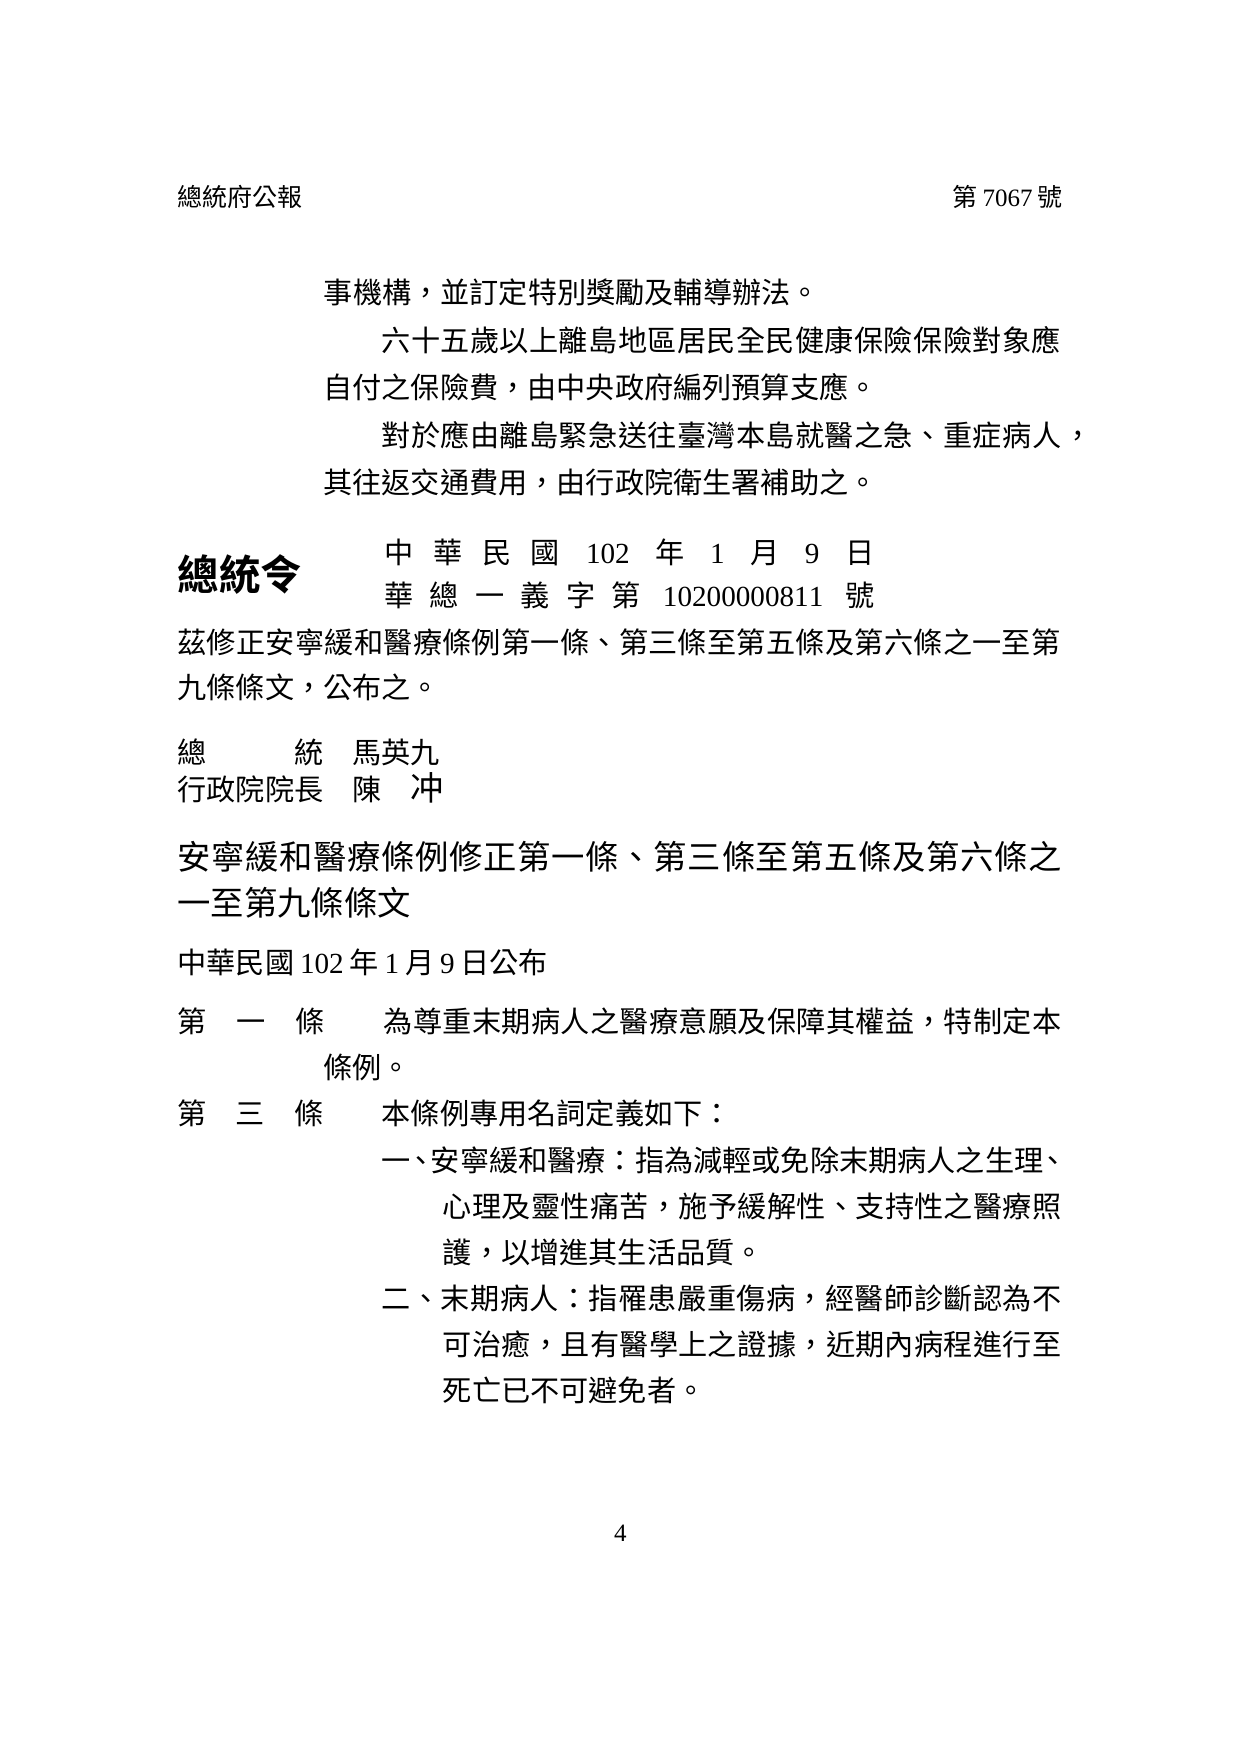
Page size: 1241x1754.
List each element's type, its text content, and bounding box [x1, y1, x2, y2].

text 六十五歲以上離島地區居民全民健康保險保險對象應自付之保險費，由中央政府編列預算支應。 [323, 313, 1063, 408]
table_header 中華民國102年1月9日 華總一義字第10200000811號 [381, 528, 877, 616]
text 中華民國102年1月9日公布 [177, 937, 1063, 983]
text 茲修正安寧緩和醫療條例第一條、第三條至第五條及第六條之一至第九條條文，公布之。 [177, 616, 1063, 708]
text 行政院院長 陳 冲 [177, 771, 1063, 808]
text 第 三 條 本條例專用名詞定義如下： [177, 1088, 1063, 1134]
text 對於應由離島緊急送往臺灣本島就醫之急、重症病人，其往返交通費用，由行政院衛生署補助之。 [323, 408, 1063, 503]
text 一、安寧緩和醫療：指為減輕或免除末期病人之生理、心理及靈性痛苦，施予緩解性、支持性之醫療照護，以增進其生活品質。 [381, 1134, 1063, 1272]
text 二、末期病人：指罹患嚴重傷病，經醫師診斷認為不可治癒，且有醫學上之證據，近期內病程進行至死亡已不可避免者。 [381, 1272, 1063, 1411]
text 總 統 馬英九 [177, 733, 1063, 771]
table_header 總統令 [174, 528, 381, 616]
text 事機構，並訂定特別獎勵及輔導辦法。 [177, 266, 1063, 313]
text 第 一 條 為尊重末期病人之醫療意願及保障其權益，特制定本條例。 [177, 996, 1063, 1088]
text 安寧緩和醫療條例修正第一條、第三條至第五條及第六條之一至第九條條文 [177, 833, 1063, 925]
